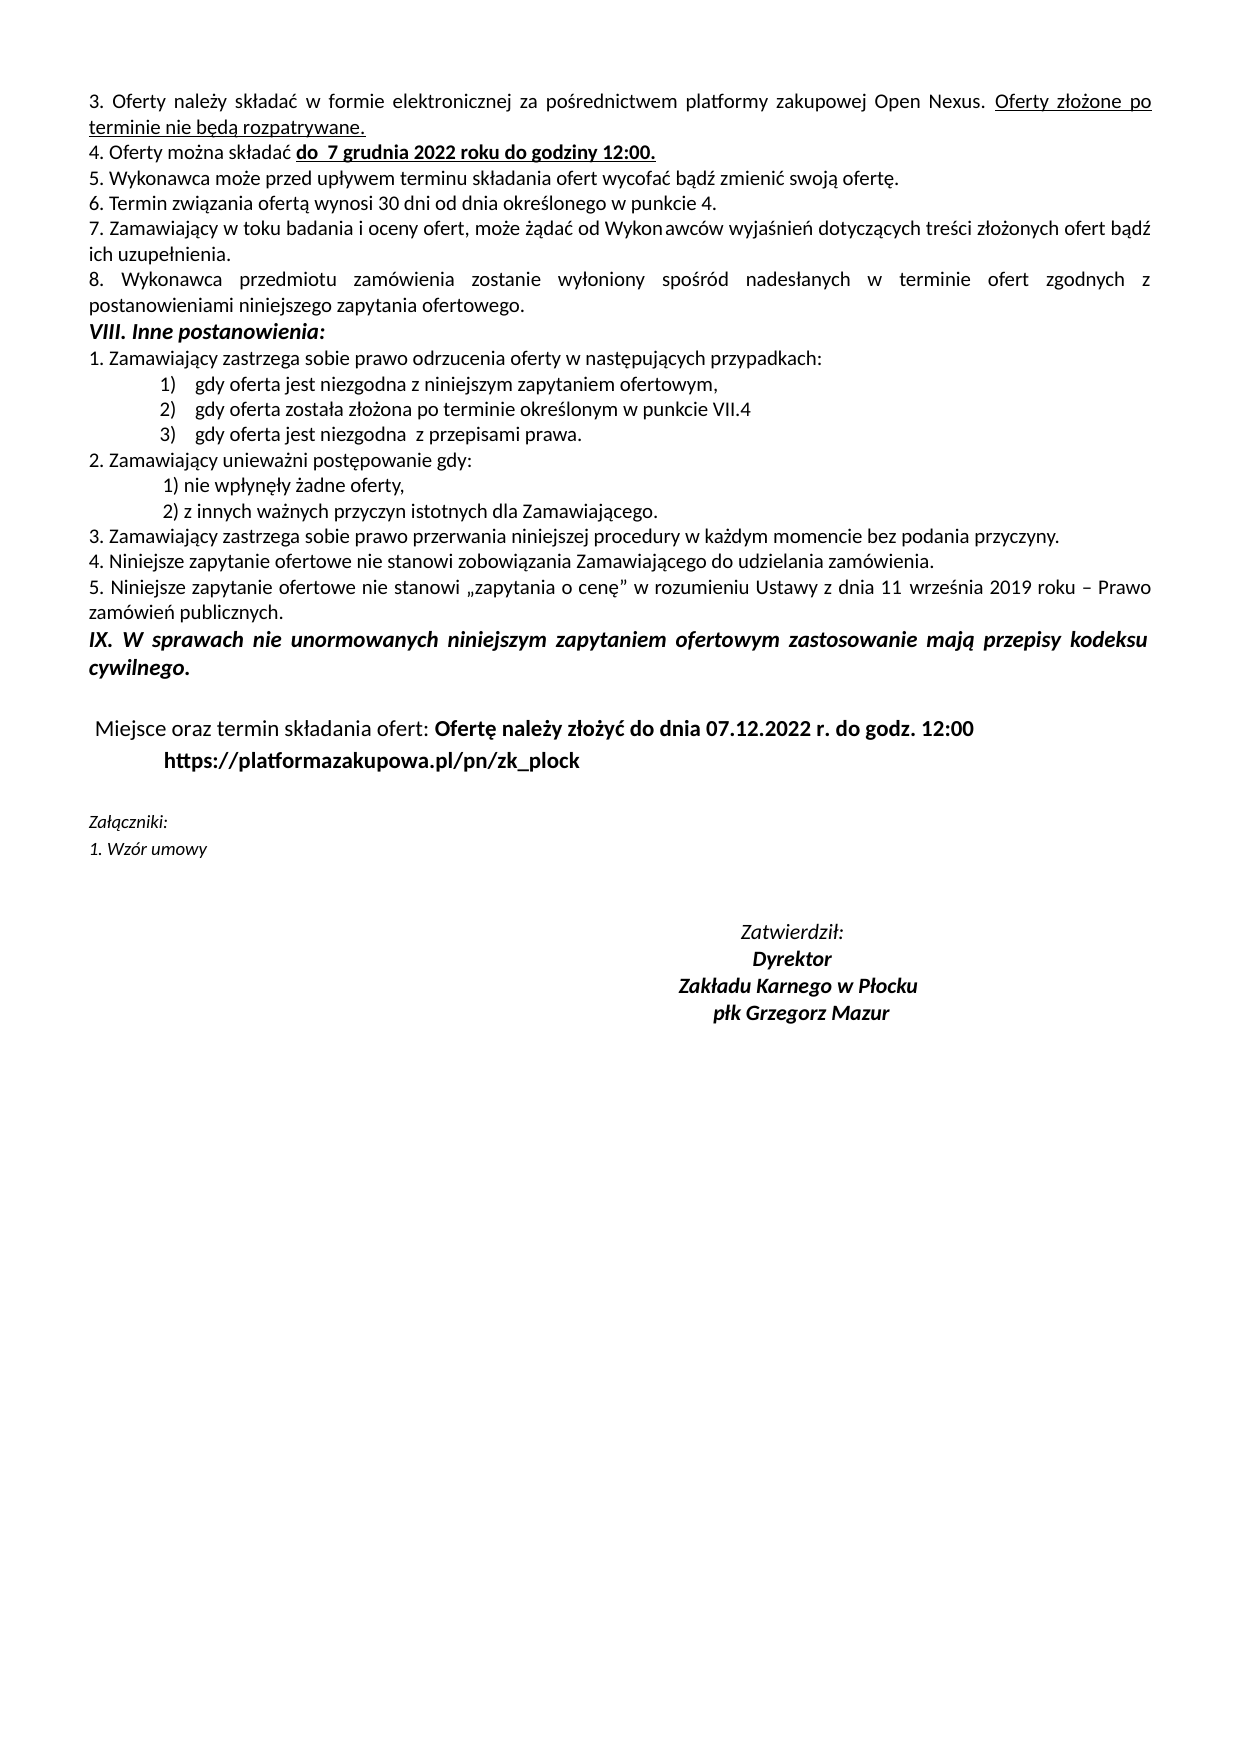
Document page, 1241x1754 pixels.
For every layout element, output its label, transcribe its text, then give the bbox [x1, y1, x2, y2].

list gdy oferta została złożona po terminie określonym w punkcie VII.4 [159, 396, 1152, 422]
text 4. Oferty można składać do 7 grudnia 2022 roku do godziny 12:00. [88, 139, 1152, 165]
text Zakładu Karnego w Płocku [88, 972, 1152, 999]
text 1. Wzór umowy [88, 833, 1152, 861]
text 3. Zamawiający zastrzega sobie prawo przerwania niniejszej procedury w każdym momencie bez podania przyczyny. [88, 523, 1152, 549]
text 2. Zamawiający unieważni postępowanie gdy: [88, 447, 1152, 472]
text 4. Niniejsze zapytanie ofertowe nie stanowi zobowiązania Zamawiającego do udzielania zamówienia. [88, 549, 1152, 574]
text 1) nie wpłynęły żadne oferty, [88, 472, 1152, 498]
text Zatwierdził: [88, 917, 1152, 946]
list gdy oferta jest niezgodna z niniejszym zapytaniem ofertowym, [159, 371, 1152, 396]
text 7. Zamawiający w toku badania i oceny ofert, może żądać od Wykonawców wyjaśnień dotyczących treści złożonych ofert bądź ich uzupełnienia. [88, 216, 1152, 266]
text 1. Zamawiający zastrzega sobie prawo odrzucenia oferty w następujących przypadkach: [88, 345, 1152, 371]
text VIII. Inne postanowienia: [88, 317, 1152, 345]
list https://platformazakupowa.pl/pn/zk_plock [126, 746, 1152, 774]
text płk Grzegorz Mazur [88, 999, 1152, 1026]
list gdy oferta jest niezgodna z przepisami prawa. [159, 422, 1152, 447]
text 5. Wykonawca może przed upływem terminu składania ofert wycofać bądź zmienić swoją ofertę. [88, 165, 1152, 190]
text 2) z innych ważnych przyczyn istotnych dla Zamawiającego. [88, 498, 1152, 523]
text 8. Wykonawca przedmiotu zamówienia zostanie wyłoniony spośród nadesłanych w terminie ofert zgodnych z postanowieniami niniejszego zapytania ofertowego. [88, 266, 1152, 317]
text Załączniki: [88, 811, 1152, 833]
list Miejsce oraz termin składania ofert: Ofertę należy złożyć do dnia 07.12.2022 r. do godz. 12:00 [59, 714, 1152, 742]
text 5. Niniejsze zapytanie ofertowe nie stanowi „zapytania o cenę” w rozumieniu Ustawy z dnia 11 września 2019 roku – Prawo zamówień publicznych. [88, 574, 1152, 625]
text 6. Termin związania ofertą wynosi 30 dni od dnia określonego w punkcie 4. [88, 190, 1152, 216]
text IX. W sprawach nie unormowanych niniejszym zapytaniem ofertowym zastosowanie mają przepisy kodeksu cywilnego. [88, 625, 1152, 681]
text 3. Oferty należy składać w formie elektronicznej za pośrednictwem platformy zakupowej Open Nexus. Oferty złożone po terminie nie będą rozpatrywane. [88, 88, 1152, 139]
text Dyrektor [88, 946, 1152, 972]
